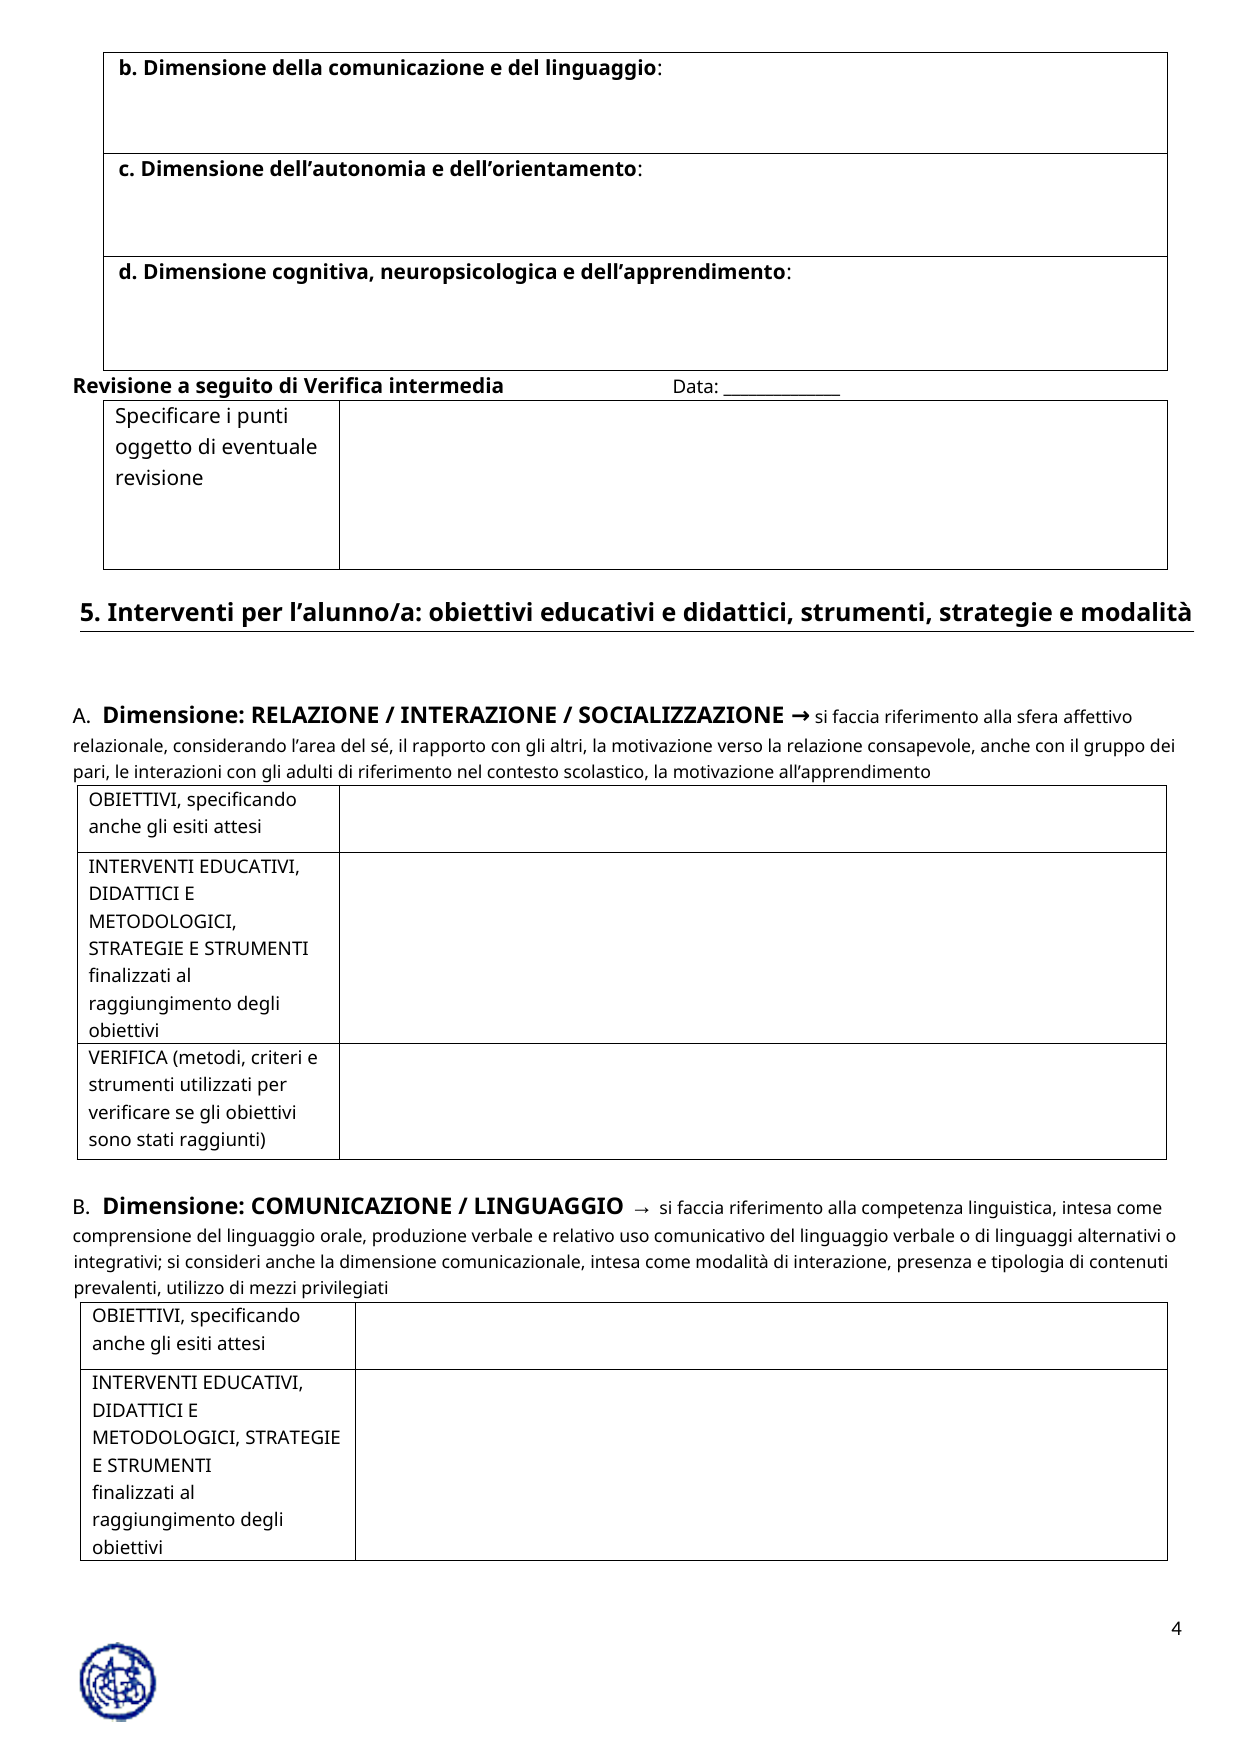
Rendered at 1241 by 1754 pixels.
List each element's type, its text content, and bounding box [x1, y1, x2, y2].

table_cell INTERVENTI EDUCATIVI, DIDATTICI E METODOLOGICI, STRATEGIE E STRUMENTI finalizzati al raggiungimento degli obiettivi [81, 1370, 355, 1560]
table_cell [340, 1044, 1166, 1159]
picture [78, 1642, 159, 1722]
table_header Specificare i punti oggetto di eventuale revisione [104, 401, 339, 569]
table_cell b. Dimensione della comunicazione e del linguaggio: [104, 53, 1167, 153]
text Revisione a seguito di Verifica intermedia Data: ______________ [72, 371, 1184, 399]
text 5. Interventi per l’alunno/a: obiettivi educativi e didattici, strumenti, strategie e modalità [79, 595, 1194, 632]
list Dimensione: COMUNICAZIONE / LINGUAGGIO → si faccia riferimento alla competenza linguistica, intesa come [72, 1190, 1184, 1221]
table_header OBIETTIVI, specificando anche gli esiti attesi [81, 1303, 355, 1368]
table_header OBIETTIVI, specificando anche gli esiti attesi [78, 786, 339, 852]
table_cell c. Dimensione dell’autonomia e dell’orientamento: [104, 154, 1167, 256]
text comprensione del linguaggio orale, produzione verbale e relativo uso comunicativo del linguaggio verbale o di linguaggi alternativi o integrativi; si consideri anche la dimensione comunicazionale, intesa come modalità di interazione, presenza e tipologia di contenuti prevalenti, utilizzo di mezzi privilegiati [72, 1224, 1184, 1300]
table_cell [340, 853, 1166, 1043]
table_header [356, 1303, 1167, 1368]
table_cell [356, 1370, 1167, 1560]
table_header [340, 786, 1166, 852]
text relazionale, considerando l’area del sé, il rapporto con gli altri, la motivazione verso la relazione consapevole, anche con il gruppo dei pari, le interazioni con gli adulti di riferimento nel contesto scolastico, la motivazione all’apprendimento [73, 733, 1184, 783]
table_cell VERIFICA (metodi, criteri e strumenti utilizzati per verificare se gli obiettivi sono stati raggiunti) [78, 1044, 339, 1159]
list Dimensione: RELAZIONE / INTERAZIONE / SOCIALIZZAZIONE → si faccia riferimento alla sfera affettivo [72, 699, 1184, 731]
table_header [340, 401, 1167, 569]
table_cell d. Dimensione cognitiva, neuropsicologica e dell’apprendimento: [104, 257, 1167, 370]
table_cell INTERVENTI EDUCATIVI, DIDATTICI E METODOLOGICI, STRATEGIE E STRUMENTI finalizzati al raggiungimento degli obiettivi [78, 853, 339, 1043]
